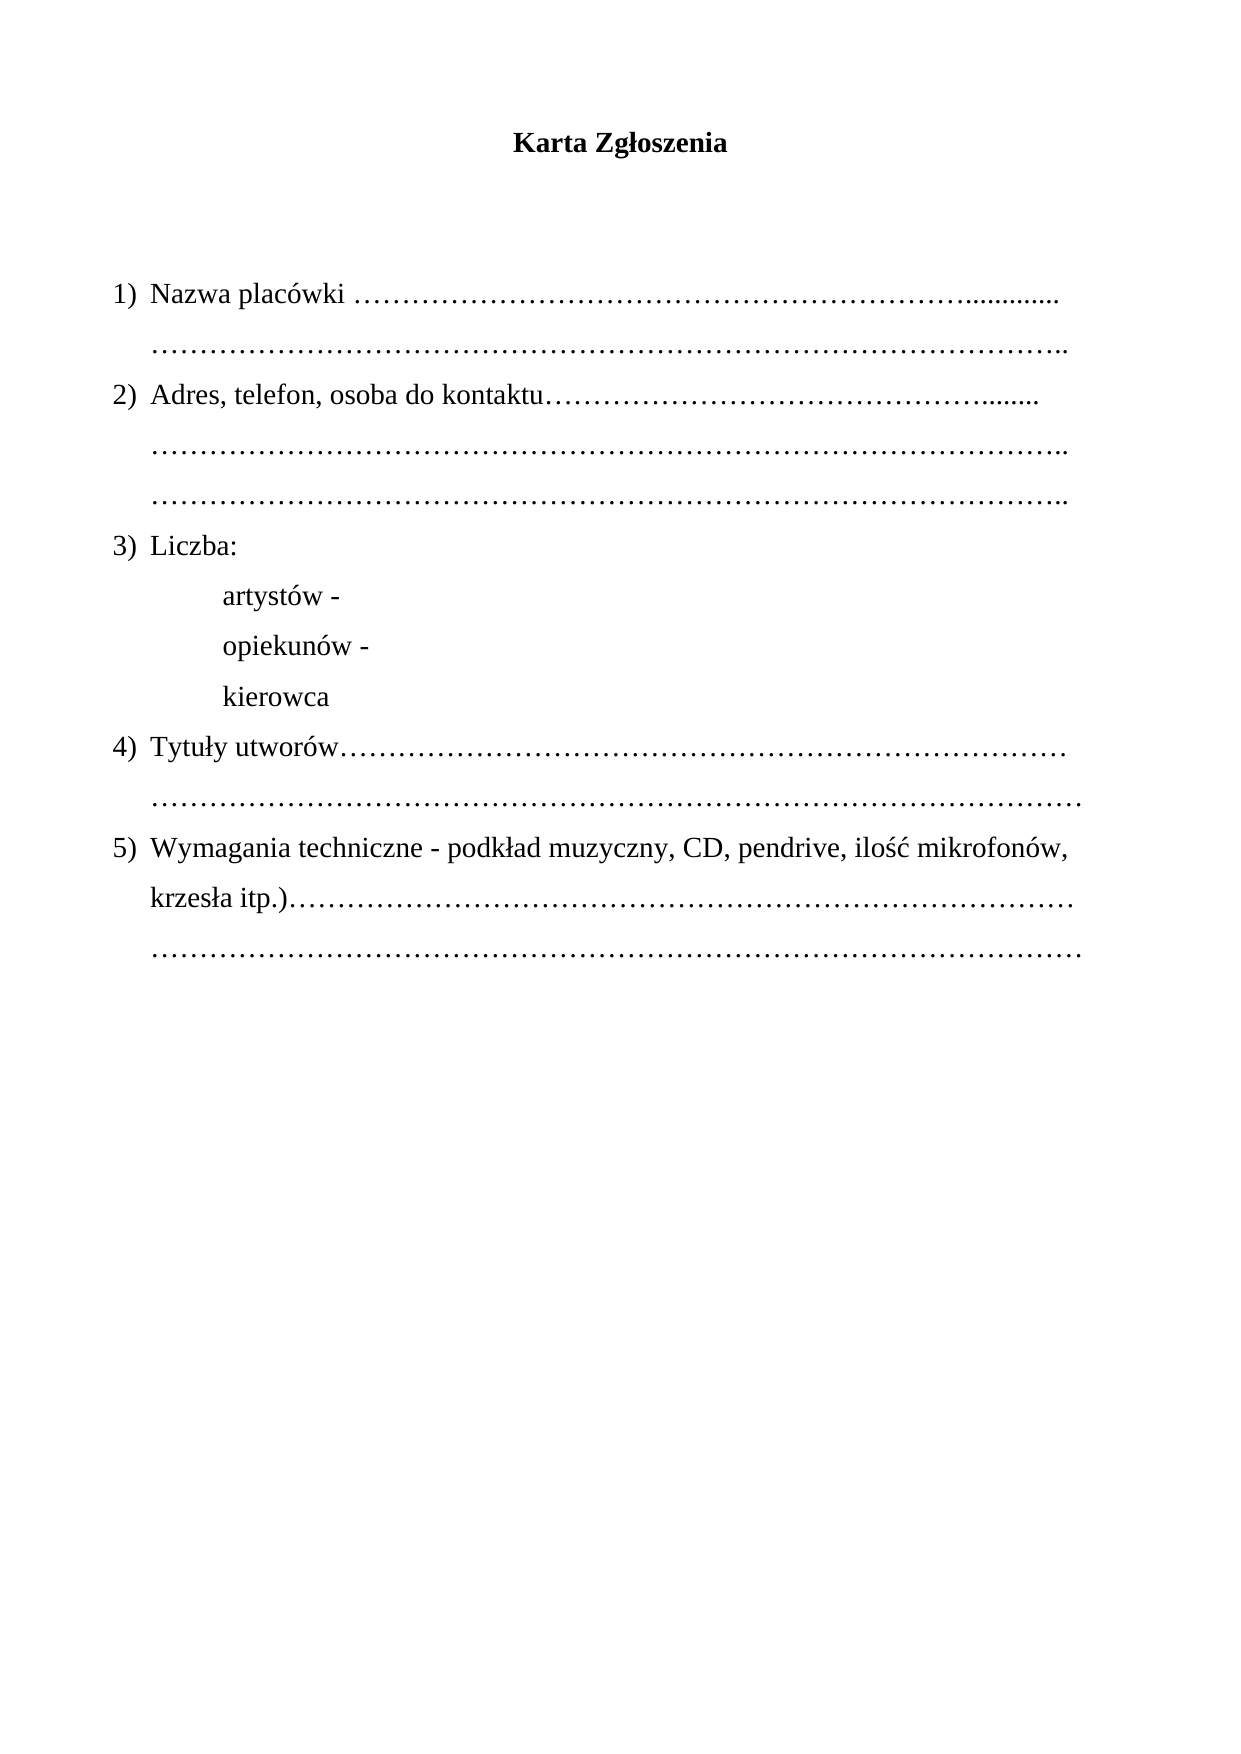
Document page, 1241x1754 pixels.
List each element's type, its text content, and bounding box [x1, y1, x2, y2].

list …………………………………………………………………………………… [150, 930, 1165, 964]
list Liczba: [112, 528, 1165, 561]
list ………………………………………………………………………………….. [150, 427, 1165, 461]
text Karta Zgłoszenia [75, 125, 1165, 159]
list ………………………………………………………………………………….. [150, 327, 1165, 360]
list opiekunów - [150, 628, 1165, 662]
list artystów - [150, 578, 1165, 612]
list …………………………………………………………………………………… [150, 779, 1165, 813]
list krzesła itp.)……………………………………………………………………… [150, 880, 1165, 913]
list ………………………………………………………………………………….. [150, 477, 1165, 511]
list Wymagania techniczne - podkład muzyczny, CD, pendrive, ilość mikrofonów, [112, 830, 1165, 863]
list kierowca [150, 679, 1165, 712]
list Adres, telefon, osoba do kontaktu………………………………………........ [112, 377, 1165, 410]
list Tytuły utworów………………………………………………………………… [112, 729, 1165, 763]
list Nazwa placówki ………………………………………………………............. [112, 276, 1165, 310]
